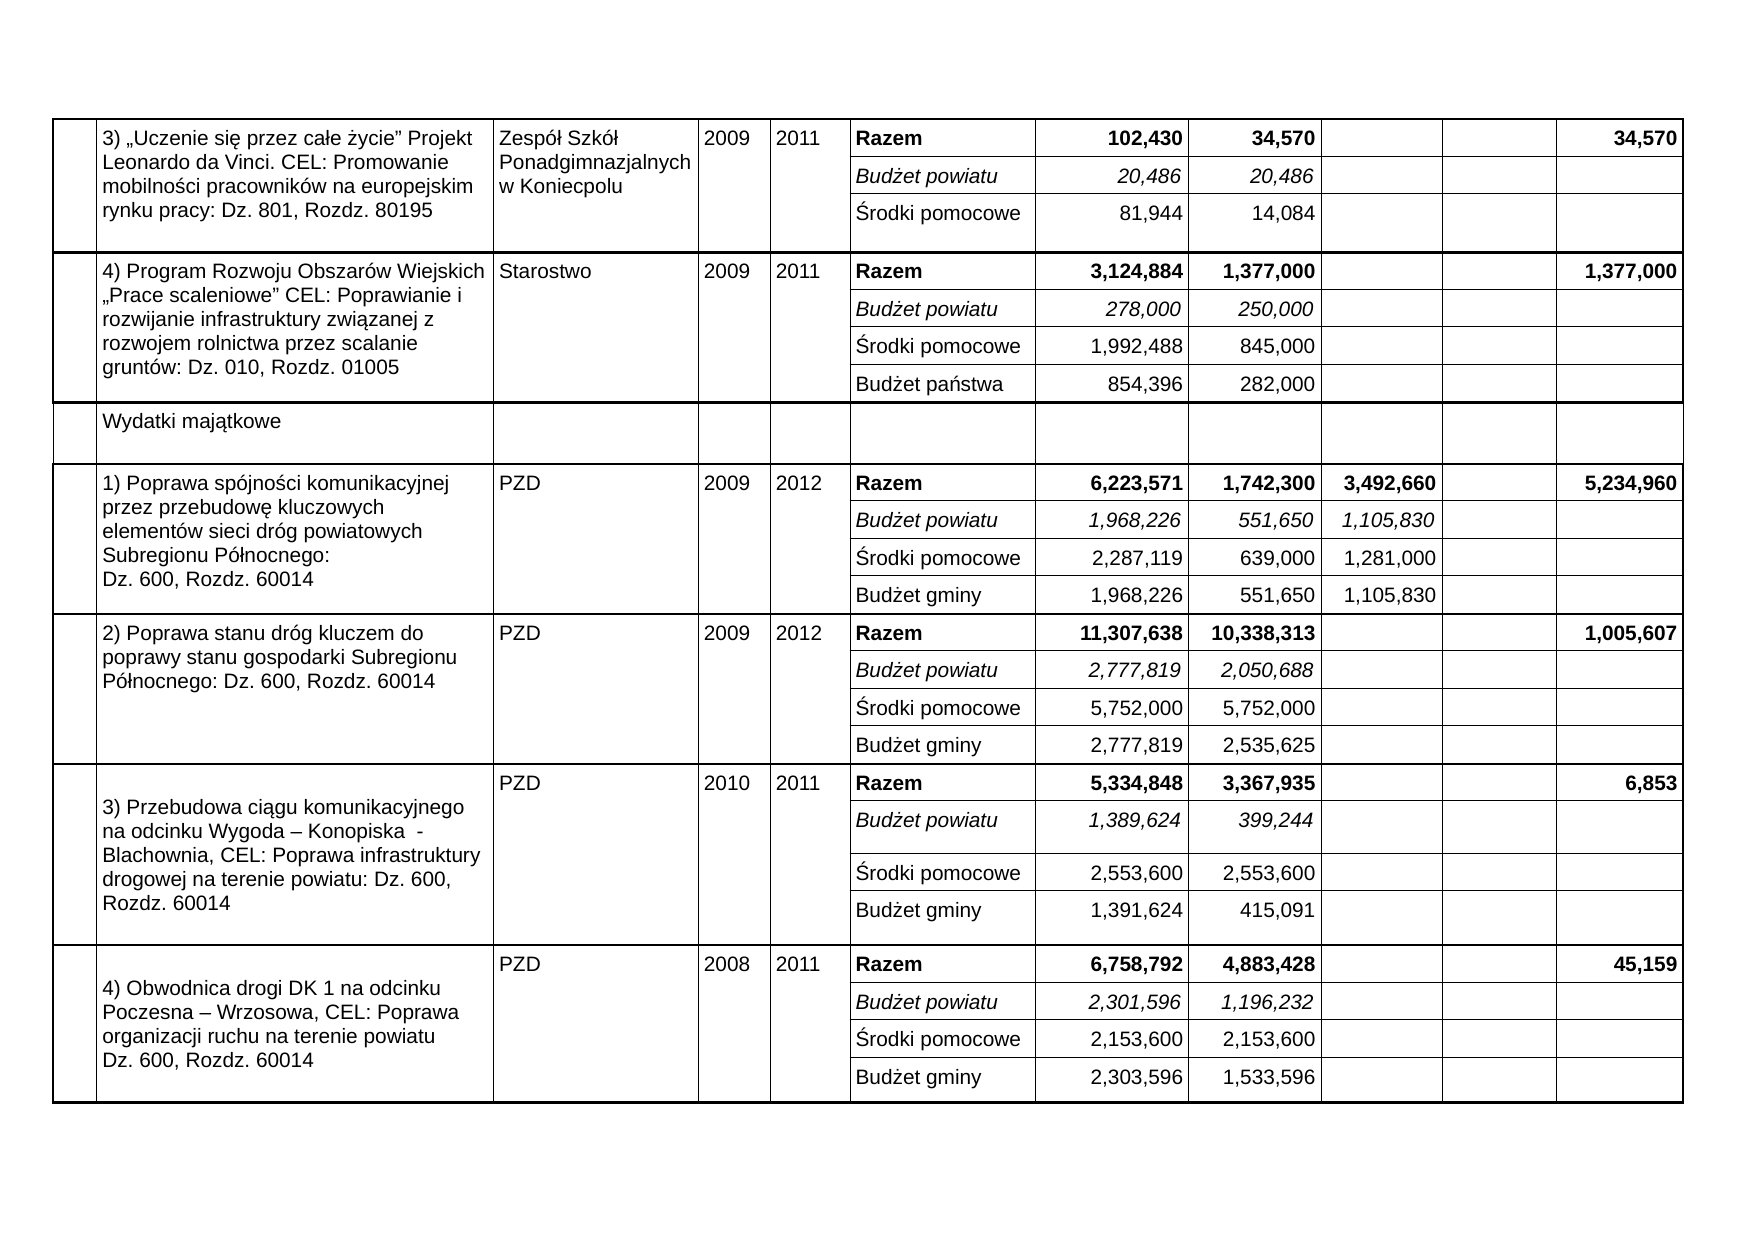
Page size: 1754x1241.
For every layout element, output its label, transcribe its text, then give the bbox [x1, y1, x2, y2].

table_cell 1 377 000 [1557, 254, 1682, 289]
table_cell 1 992 488 [1036, 327, 1188, 364]
table_cell [1443, 983, 1556, 1019]
table_cell Budżet powiatu [851, 157, 1035, 193]
table_cell [1322, 157, 1442, 193]
table_cell [1322, 801, 1442, 852]
table_cell [54, 765, 96, 944]
table_cell [1443, 576, 1556, 613]
table_cell [1557, 854, 1682, 890]
table_cell Razem [851, 765, 1035, 800]
table_cell PZD [494, 615, 698, 763]
table_cell Środki pomocowe [851, 854, 1035, 890]
table_cell Razem [851, 465, 1035, 500]
table_cell [1557, 539, 1682, 575]
table_cell 1 389 624 [1036, 801, 1188, 852]
table_cell PZD [494, 465, 698, 613]
table_cell Środki pomocowe [851, 327, 1035, 364]
table_cell [1557, 365, 1682, 401]
table_cell Środki pomocowe [851, 194, 1035, 251]
table_cell [1443, 765, 1556, 800]
table_cell Budżet powiatu [851, 290, 1035, 326]
table_cell [1189, 404, 1321, 463]
table_cell [1557, 651, 1682, 688]
table_cell [1557, 327, 1682, 364]
table_cell [851, 404, 1035, 463]
table_cell [1557, 891, 1682, 944]
table_cell 1 105 830 [1322, 501, 1442, 538]
table_cell 1 281 000 [1322, 539, 1442, 575]
table_cell [1557, 801, 1682, 852]
table_cell 2 777 819 [1036, 651, 1188, 688]
table_cell Starostwo [494, 254, 698, 401]
table_cell Budżet gminy [851, 891, 1035, 944]
table_cell 2 553 600 [1036, 854, 1188, 890]
table_cell [494, 404, 698, 463]
table_cell 5 752 000 [1189, 689, 1321, 725]
table_cell 2 287 119 [1036, 539, 1188, 575]
table_cell Budżet gminy [851, 726, 1035, 763]
table_cell [1322, 726, 1442, 763]
table_cell 2008 [699, 946, 770, 1101]
table_cell [1322, 765, 1442, 800]
table_cell [1322, 120, 1442, 156]
table_cell 282 000 [1189, 365, 1321, 401]
table_cell [1322, 194, 1442, 251]
table_cell 1 105 830 [1322, 576, 1442, 613]
table_cell 639 000 [1189, 539, 1321, 575]
table_cell 2009 [699, 465, 770, 613]
table_cell 3 492 660 [1322, 465, 1442, 500]
table_cell 2010 [699, 765, 770, 944]
table_cell 551 650 [1189, 576, 1321, 613]
table_cell 3) Przebudowa ciągu komunikacyjnego na odcinku Wygoda – Konopiska - Blachownia, CEL: Poprawa infrastruktury drogowej na terenie powiatu: Dz. 600, Rozdz. 60014 [97, 765, 493, 944]
table_cell [1443, 404, 1556, 463]
table_cell [54, 254, 96, 401]
table_cell 1 196 232 [1189, 983, 1321, 1019]
table_cell 14 084 [1189, 194, 1321, 251]
table_cell 1 742 300 [1189, 465, 1321, 500]
table_cell 854 396 [1036, 365, 1188, 401]
table_cell [54, 120, 96, 251]
table_cell Razem [851, 615, 1035, 650]
table_cell 2 553 600 [1189, 854, 1321, 890]
table_cell [1443, 946, 1556, 982]
table_cell [1557, 983, 1682, 1019]
table_cell [1443, 651, 1556, 688]
table_cell 1 005 607 [1557, 615, 1682, 650]
table_cell Razem [851, 946, 1035, 982]
table_cell [699, 404, 770, 463]
table_cell 6 853 [1557, 765, 1682, 800]
table_cell Zespół Szkół Ponadgimnazjalnych w Koniecpolu [494, 120, 698, 251]
table_cell [1443, 854, 1556, 890]
table_cell 1 533 596 [1189, 1058, 1321, 1101]
table_cell 2 301 596 [1036, 983, 1188, 1019]
table_cell Budżet gminy [851, 576, 1035, 613]
table_cell Budżet państwa [851, 365, 1035, 401]
table_cell 2009 [699, 120, 770, 251]
table_cell 2 535 625 [1189, 726, 1321, 763]
table_cell [1443, 1020, 1556, 1057]
table_cell [1036, 404, 1188, 463]
table_cell [1322, 983, 1442, 1019]
table_cell 2011 [771, 765, 850, 944]
table_cell 20 486 [1189, 157, 1321, 193]
table_cell Środki pomocowe [851, 689, 1035, 725]
table_cell 551 650 [1189, 501, 1321, 538]
table_cell [1443, 1058, 1556, 1101]
table_cell [1557, 1058, 1682, 1101]
table_cell [1557, 157, 1682, 193]
table_cell 34 570 [1557, 120, 1682, 156]
table_cell [1557, 501, 1682, 538]
table_cell PZD [494, 765, 698, 944]
table_cell Razem [851, 254, 1035, 289]
table_cell [1443, 726, 1556, 763]
table_cell 250 000 [1189, 290, 1321, 326]
table_cell [1557, 290, 1682, 326]
table_cell [1443, 801, 1556, 852]
table_cell [771, 404, 850, 463]
table_cell 3) „Uczenie się przez całe życie” Projekt Leonardo da Vinci. CEL: Promowanie mobilności pracowników na europejskim rynku pracy: Dz. 801, Rozdz. 80195 [97, 120, 493, 251]
table_cell 5 752 000 [1036, 689, 1188, 725]
table_cell [1322, 1020, 1442, 1057]
table_cell 6 223 571 [1036, 465, 1188, 500]
table_cell 2009 [699, 615, 770, 763]
table_cell [1322, 946, 1442, 982]
table_cell Budżet gminy [851, 1058, 1035, 1101]
table_cell Budżet powiatu [851, 501, 1035, 538]
table_cell [1322, 615, 1442, 650]
table_cell 2 153 600 [1189, 1020, 1321, 1057]
table_cell [1443, 615, 1556, 650]
table_cell Budżet powiatu [851, 983, 1035, 1019]
table_cell 2 153 600 [1036, 1020, 1188, 1057]
table_cell 2012 [771, 615, 850, 763]
table_cell 3 367 935 [1189, 765, 1321, 800]
table_cell [54, 404, 96, 463]
table_cell [1322, 365, 1442, 401]
table_cell [1443, 254, 1556, 289]
table_cell [1443, 290, 1556, 326]
table_cell [1443, 365, 1556, 401]
table_cell 6 758 792 [1036, 946, 1188, 982]
table_cell 1 968 226 [1036, 576, 1188, 613]
table_cell [1443, 465, 1556, 500]
table_cell 2 303 596 [1036, 1058, 1188, 1101]
table_cell 2011 [771, 120, 850, 251]
table_cell 34 570 [1189, 120, 1321, 156]
table_cell [1443, 157, 1556, 193]
table_cell [1322, 404, 1442, 463]
table_cell 1 377 000 [1189, 254, 1321, 289]
table_cell PZD [494, 946, 698, 1101]
table_cell [1557, 1020, 1682, 1057]
table_cell 1 968 226 [1036, 501, 1188, 538]
table_cell Budżet powiatu [851, 651, 1035, 688]
table_cell Wydatki majątkowe [97, 404, 493, 463]
table_cell 399 244 [1189, 801, 1321, 852]
table_cell 4) Program Rozwoju Obszarów Wiejskich „Prace scaleniowe” CEL: Poprawianie i rozwijanie infrastruktury związanej z rozwojem rolnictwa przez scalanie gruntów: Dz. 010, Rozdz. 01005 [97, 254, 493, 401]
table_cell 2) Poprawa stanu dróg kluczem do poprawy stanu gospodarki Subregionu Północnego: Dz. 600, Rozdz. 60014 [97, 615, 493, 763]
table_cell 2011 [771, 946, 850, 1101]
table_cell [1322, 891, 1442, 944]
table_cell [1443, 891, 1556, 944]
table_cell 4) Obwodnica drogi DK 1 na odcinku Poczesna – Wrzosowa, CEL: Poprawa organizacji ruchu na terenie powiatu Dz. 600, Rozdz. 60014 [97, 946, 493, 1101]
table_cell [54, 946, 96, 1101]
table_cell 5 234 960 [1557, 465, 1682, 500]
table_cell [1322, 327, 1442, 364]
table_cell 4 883 428 [1189, 946, 1321, 982]
table_cell 20 486 [1036, 157, 1188, 193]
table_cell 11 307 638 [1036, 615, 1188, 650]
table_cell [1322, 651, 1442, 688]
table_cell 2012 [771, 465, 850, 613]
table_cell [54, 615, 96, 763]
table_cell 102 430 [1036, 120, 1188, 156]
table_cell [1443, 689, 1556, 725]
table_cell [1443, 539, 1556, 575]
table_cell 3 124 884 [1036, 254, 1188, 289]
table_cell 278 000 [1036, 290, 1188, 326]
table_cell [1322, 689, 1442, 725]
table_cell [1557, 404, 1683, 463]
table_cell [1322, 854, 1442, 890]
table_cell 81 944 [1036, 194, 1188, 251]
table_cell [1557, 194, 1682, 251]
table_cell [1557, 576, 1682, 613]
table_cell 415 091 [1189, 891, 1321, 944]
table_cell [1443, 120, 1556, 156]
table_cell Środki pomocowe [851, 1020, 1035, 1057]
table_cell 5 334 848 [1036, 765, 1188, 800]
table_cell [1322, 254, 1442, 289]
table_cell 1) Poprawa spójności komunikacyjnej przez przebudowę kluczowych elementów sieci dróg powiatowych Subregionu Północnego: Dz. 600, Rozdz. 60014 [97, 465, 493, 613]
table_cell 10 338 313 [1189, 615, 1321, 650]
table_cell [1557, 689, 1682, 725]
table_cell [1322, 290, 1442, 326]
table_cell 1 391 624 [1036, 891, 1188, 944]
table_cell 2011 [771, 254, 850, 401]
table_cell [1557, 726, 1682, 763]
table_cell [54, 465, 96, 613]
table_cell [1443, 327, 1556, 364]
table_cell 2 777 819 [1036, 726, 1188, 763]
table_cell Budżet powiatu [851, 801, 1035, 852]
table_cell Razem [851, 120, 1035, 156]
table_cell 45 159 [1557, 946, 1682, 982]
table_cell 2009 [699, 254, 770, 401]
table_cell [1443, 501, 1556, 538]
table_cell 845 000 [1189, 327, 1321, 364]
table_cell [1443, 194, 1556, 251]
table_cell [1322, 1058, 1442, 1101]
table_cell 2 050 688 [1189, 651, 1321, 688]
table_cell Środki pomocowe [851, 539, 1035, 575]
